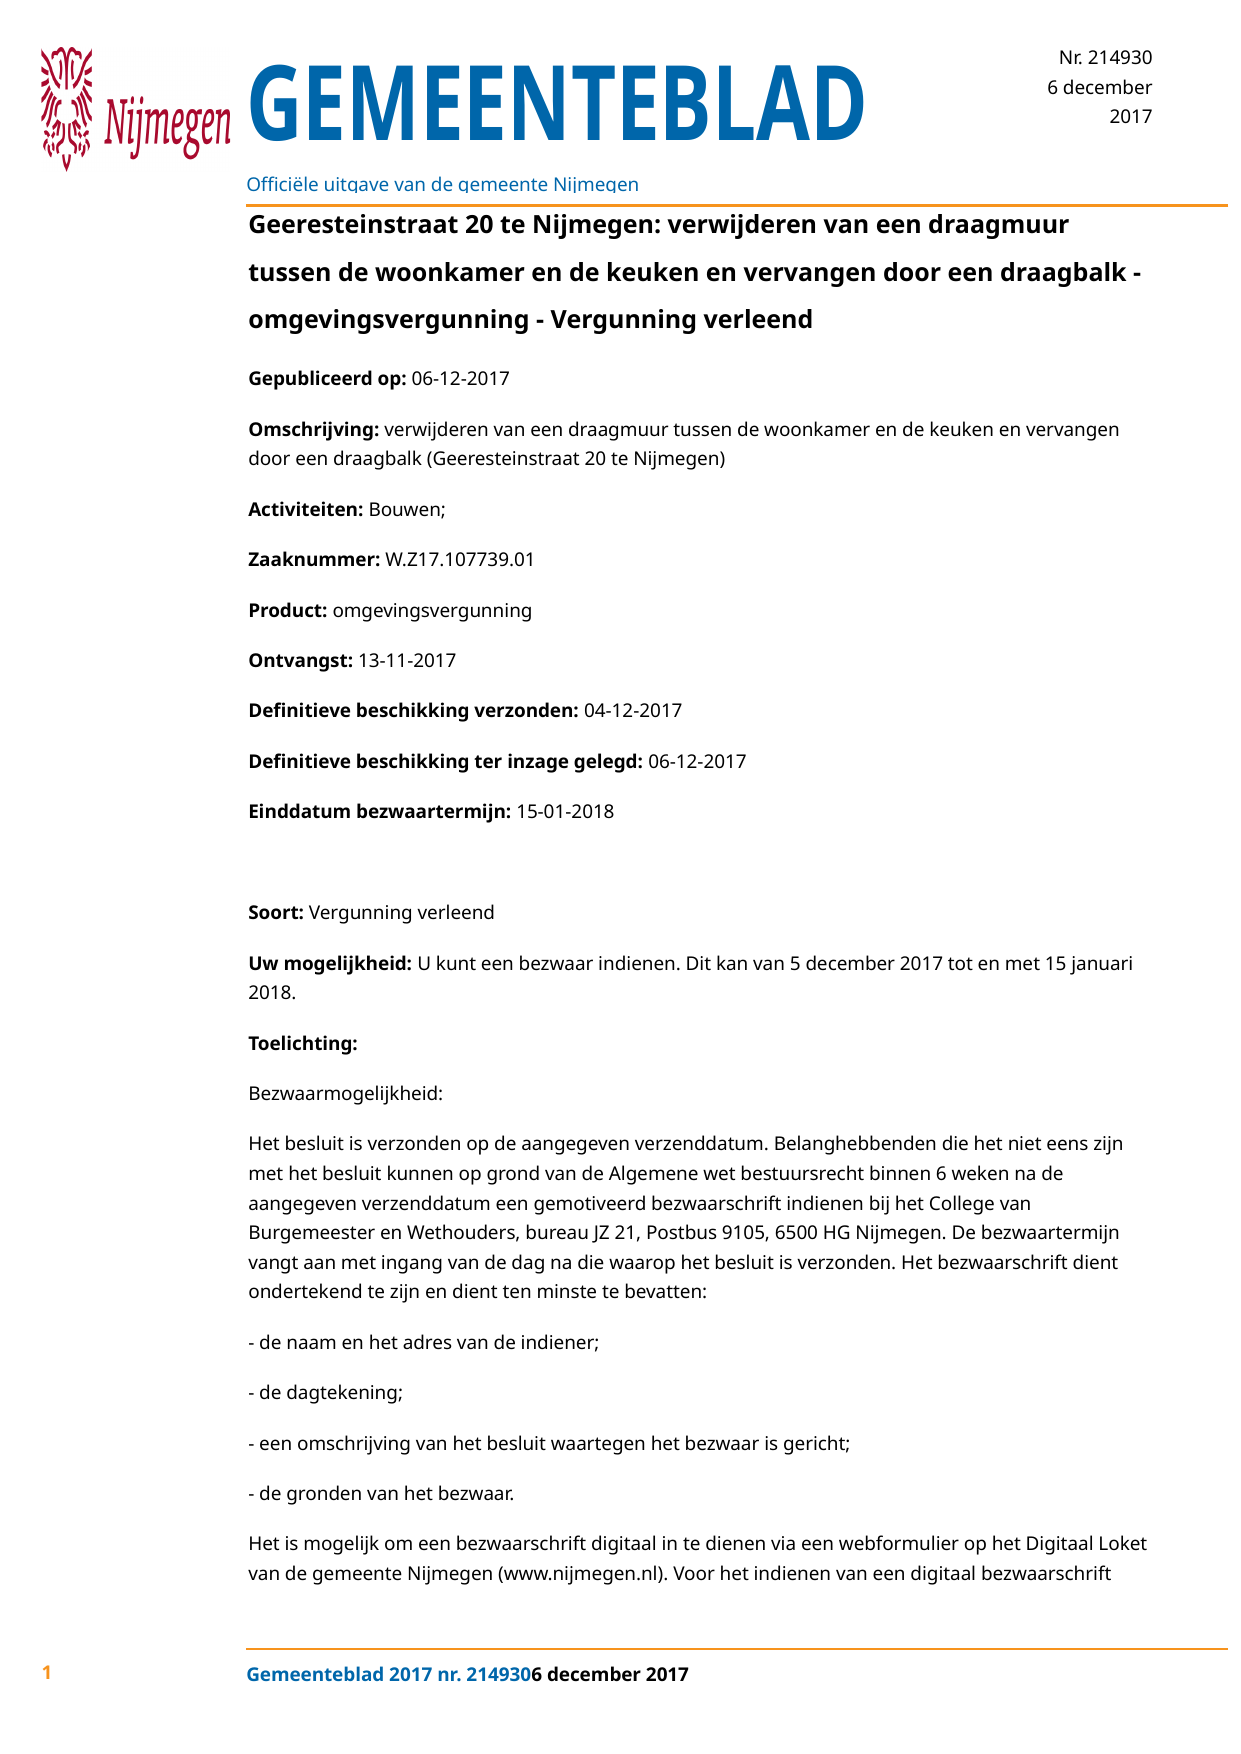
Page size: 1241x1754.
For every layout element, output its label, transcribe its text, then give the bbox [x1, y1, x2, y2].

text - de gronden van het bezwaar. [248, 1480, 1152, 1506]
text Omschrijving: verwijderen van een draagmuur tussen de woonkamer en de keuken en vervangen door een draagbalk (Geeresteinstraat 20 te Nijmegen) [248, 416, 1152, 471]
text Soort: Vergunning verleend [248, 899, 1152, 925]
text - de dagtekening; [248, 1379, 1152, 1405]
text Zaaknummer: W.Z17.107739.01 [248, 546, 1152, 572]
text Definitieve beschikking verzonden: 04-12-2017 [248, 698, 1152, 723]
text Activiteiten: Bouwen; [248, 496, 1152, 522]
text Het is mogelijk om een bezwaarschrift digitaal in te dienen via een webformulier op het Digitaal Loket van de gemeente Nijmegen (www.nijmegen.nl). Voor het indienen van een digitaal bezwaarschrift [248, 1531, 1152, 1586]
text Toelichting: [248, 1030, 1152, 1055]
text Geeresteinstraat 20 te Nijmegen: verwijderen van een draagmuur tussen de woonkamer en de keuken en vervangen door een draagbalk - omgevingsvergunning - Vergunning verleend [248, 207, 1152, 336]
text Product: omgevingsvergunning [248, 597, 1152, 622]
text - de naam en het adres van de indiener; [248, 1329, 1152, 1354]
text Het besluit is verzonden op de aangegeven verzenddatum. Belanghebbenden die het niet eens zijn met het besluit kunnen op grond van de Algemene wet bestuursrecht binnen 6 weken na de aangegeven verzenddatum een gemotiveerd bezwaarschrift indienen bij het College van Burgemeester en Wethouders, bureau JZ 21, Postbus 9105, 6500 HG Nijmegen. De bezwaartermijn vangt aan met ingang van de dag na die waarop het besluit is verzonden. Het bezwaarschrift dient ondertekend te zijn en dient ten minste te bevatten: [248, 1131, 1152, 1304]
text Ontvangst: 13-11-2017 [248, 647, 1152, 673]
text Einddatum bezwaartermijn: 15-01-2018 [248, 798, 1152, 824]
text - een omschrijving van het besluit waartegen het bezwaar is gericht; [248, 1430, 1152, 1455]
text Definitieve beschikking ter inzage gelegd: 06-12-2017 [248, 748, 1152, 774]
picture [41, 47, 231, 172]
text Bezwaarmogelijkheid: [248, 1080, 1152, 1106]
text Uw mogelijkheid: U kunt een bezwaar indienen. Dit kan van 5 december 2017 tot en met 15 januari 2018. [248, 950, 1152, 1005]
text Gepubliceerd op: 06-12-2017 [248, 366, 1152, 391]
